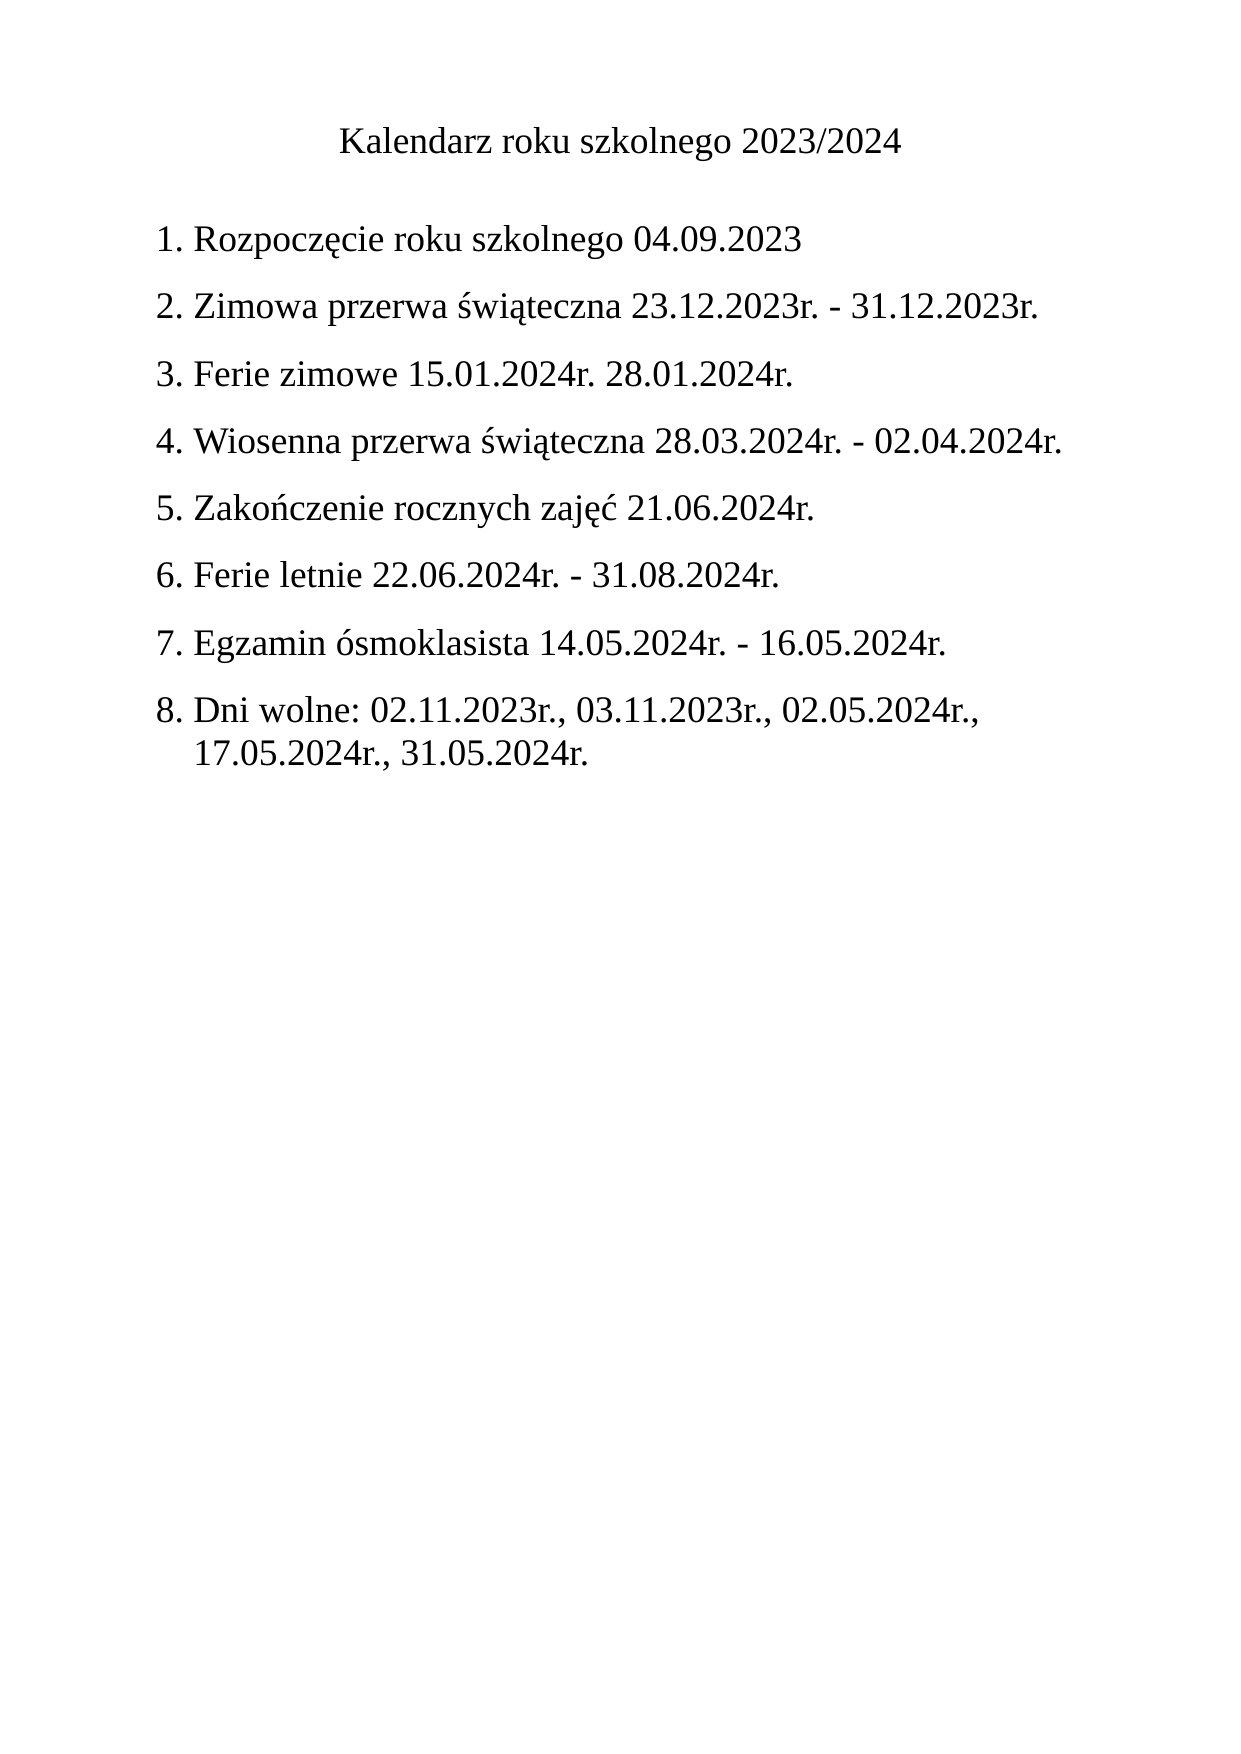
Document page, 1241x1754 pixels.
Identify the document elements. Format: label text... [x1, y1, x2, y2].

list Ferie letnie 22.06.2024r. - 31.08.2024r. [156, 553, 1122, 596]
list Dni wolne: 02.11.2023r., 03.11.2023r., 02.05.2024r., 17.05.2024r., 31.05.2024r. [156, 687, 1122, 774]
list Ferie zimowe 15.01.2024r. 28.01.2024r. [156, 351, 1122, 394]
list Zakończenie rocznych zajęć 21.06.2024r. [156, 486, 1122, 529]
text Kalendarz roku szkolnego 2023/2024 [118, 118, 1122, 161]
list Zimowa przerwa świąteczna 23.12.2023r. - 31.12.2023r. [156, 284, 1122, 327]
list Rozpoczęcie roku szkolnego 04.09.2023 [156, 216, 1122, 259]
list Wiosenna przerwa świąteczna 28.03.2024r. - 02.04.2024r. [156, 418, 1122, 461]
list Egzamin ósmoklasista 14.05.2024r. - 16.05.2024r. [156, 620, 1122, 663]
